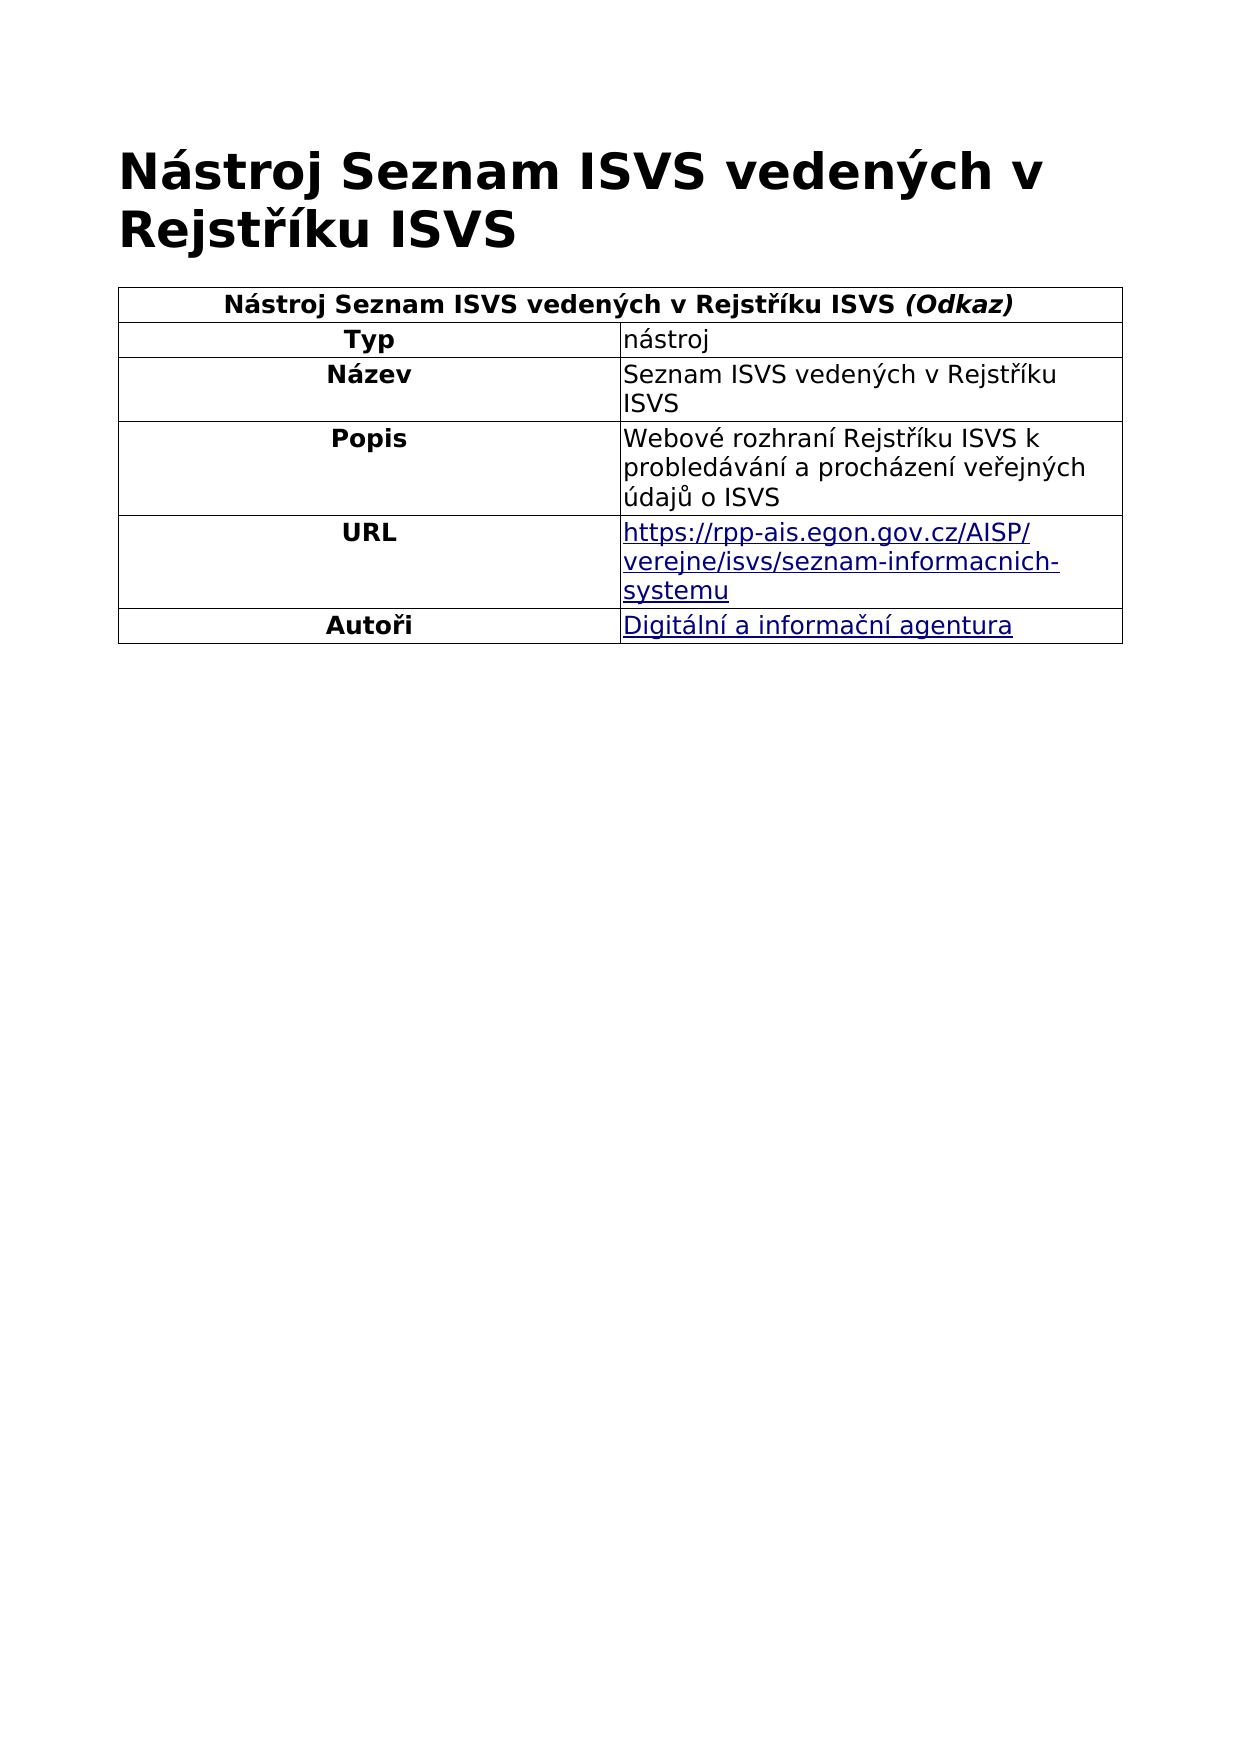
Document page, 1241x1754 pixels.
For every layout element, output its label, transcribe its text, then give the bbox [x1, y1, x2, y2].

subtitle Nástroj Seznam ISVS vedených v Rejstříku ISVS [118, 143, 1122, 259]
table_cell Název [119, 358, 620, 421]
table_cell Digitální a informační agentura [621, 609, 1122, 643]
table_cell Webové rozhraní Rejstříku ISVS k probledávání a procházení veřejných údajů o ISVS [621, 422, 1122, 515]
table_cell URL [119, 516, 620, 608]
table_header Nástroj Seznam ISVS vedených v Rejstříku ISVS (Odkaz) [119, 288, 1122, 322]
table_cell Popis [119, 422, 620, 515]
table_cell Typ [119, 323, 620, 357]
table_cell nástroj [621, 323, 1122, 357]
table_cell https://rpp-ais.egon.gov.cz/AISP/verejne/isvs/seznam-informacnich-systemu [621, 516, 1122, 608]
table_cell Seznam ISVS vedených v Rejstříku ISVS [621, 358, 1122, 421]
table_cell Autoři [119, 609, 620, 643]
